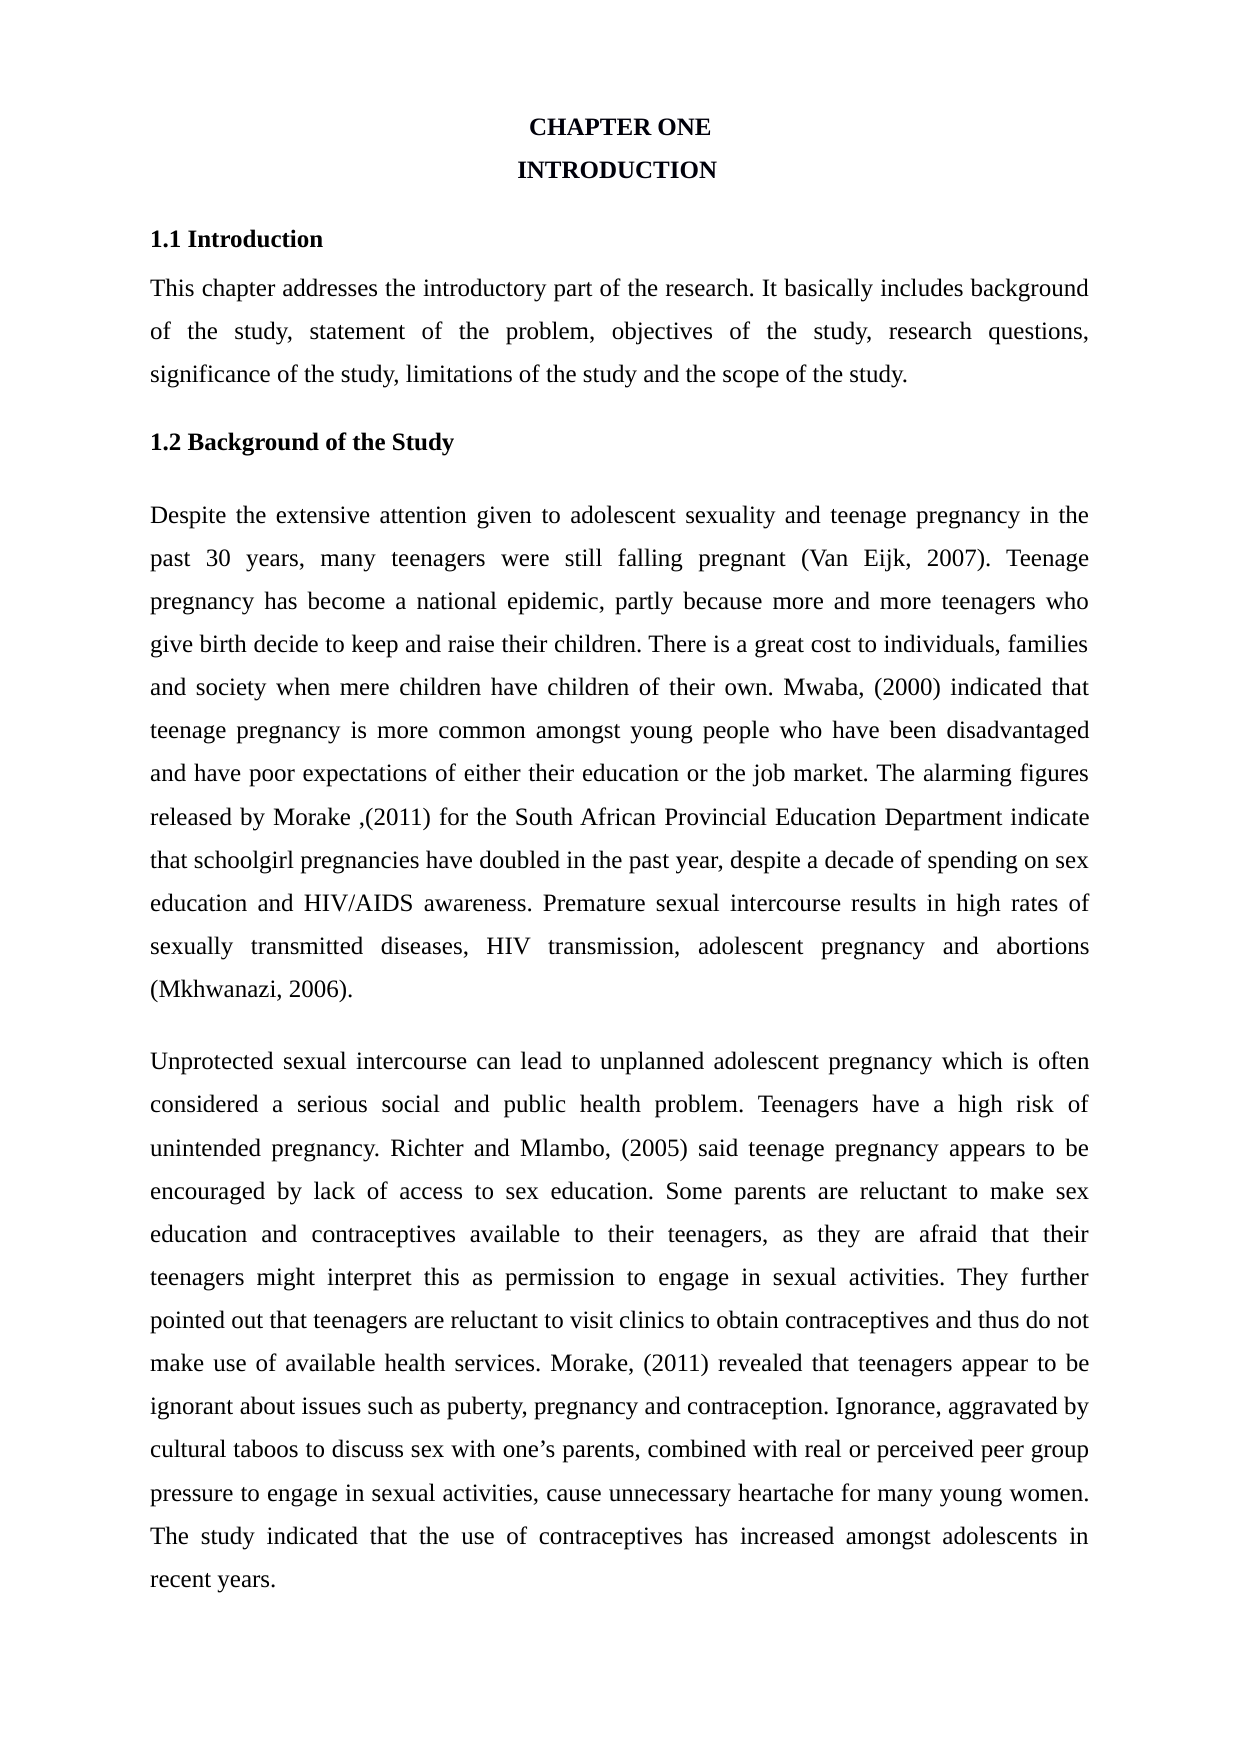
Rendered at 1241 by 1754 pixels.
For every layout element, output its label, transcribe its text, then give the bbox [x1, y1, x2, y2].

text This chapter addresses the introductory part of the research. It basically includes background of the study, statement of the problem, objectives of the study, research questions, significance of the study, limitations of the study and the scope of the study. [150, 273, 1090, 388]
subtitle CHAPTER ONE [150, 112, 1090, 141]
text Despite the extensive attention given to adolescent sexuality and teenage pregnancy in the past 30 years, many teenagers were still falling pregnant (Van Eijk, 2007). Teenage pregnancy has become a national epidemic, partly because more and more teenagers who give birth decide to keep and raise their children. There is a great cost to individuals, families and society when mere children have children of their own. Mwaba, (2000) indicated that teenage pregnancy is more common amongst young people who have been disadvantaged and have poor expectations of either their education or the job market. The alarming figures released by Morake ,(2011) for the South African Provincial Education Department indicate that schoolgirl pregnancies have doubled in the past year, despite a decade of spending on sex education and HIV/AIDS awareness. Premature sexual intercourse results in high rates of sexually transmitted diseases, HIV transmission, adolescent pregnancy and abortions (Mkhwanazi, 2006). [150, 500, 1090, 1003]
subtitle 1.1 Introduction [150, 224, 1090, 252]
text Unprotected sexual intercourse can lead to unplanned adolescent pregnancy which is often considered a serious social and public health problem. Teenagers have a high risk of unintended pregnancy. Richter and Mlambo, (2005) said teenage pregnancy appears to be encouraged by lack of access to sex education. Some parents are reluctant to make sex education and contraceptives available to their teenagers, as they are afraid that their teenagers might interpret this as permission to engage in sexual activities. They further pointed out that teenagers are reluctant to visit clinics to obtain contraceptives and thus do not make use of available health services. Morake, (2011) revealed that teenagers appear to be ignorant about issues such as puberty, pregnancy and contraception. Ignorance, aggravated by cultural taboos to discuss sex with one’s parents, combined with real or perceived peer group pressure to engage in sexual activities, cause unnecessary heartache for many young women. The study indicated that the use of contraceptives has increased amongst adolescents in recent years. [150, 1046, 1090, 1593]
subtitle 1.2 Background of the Study [150, 427, 1090, 456]
subtitle INTRODUCTION [150, 156, 1090, 184]
